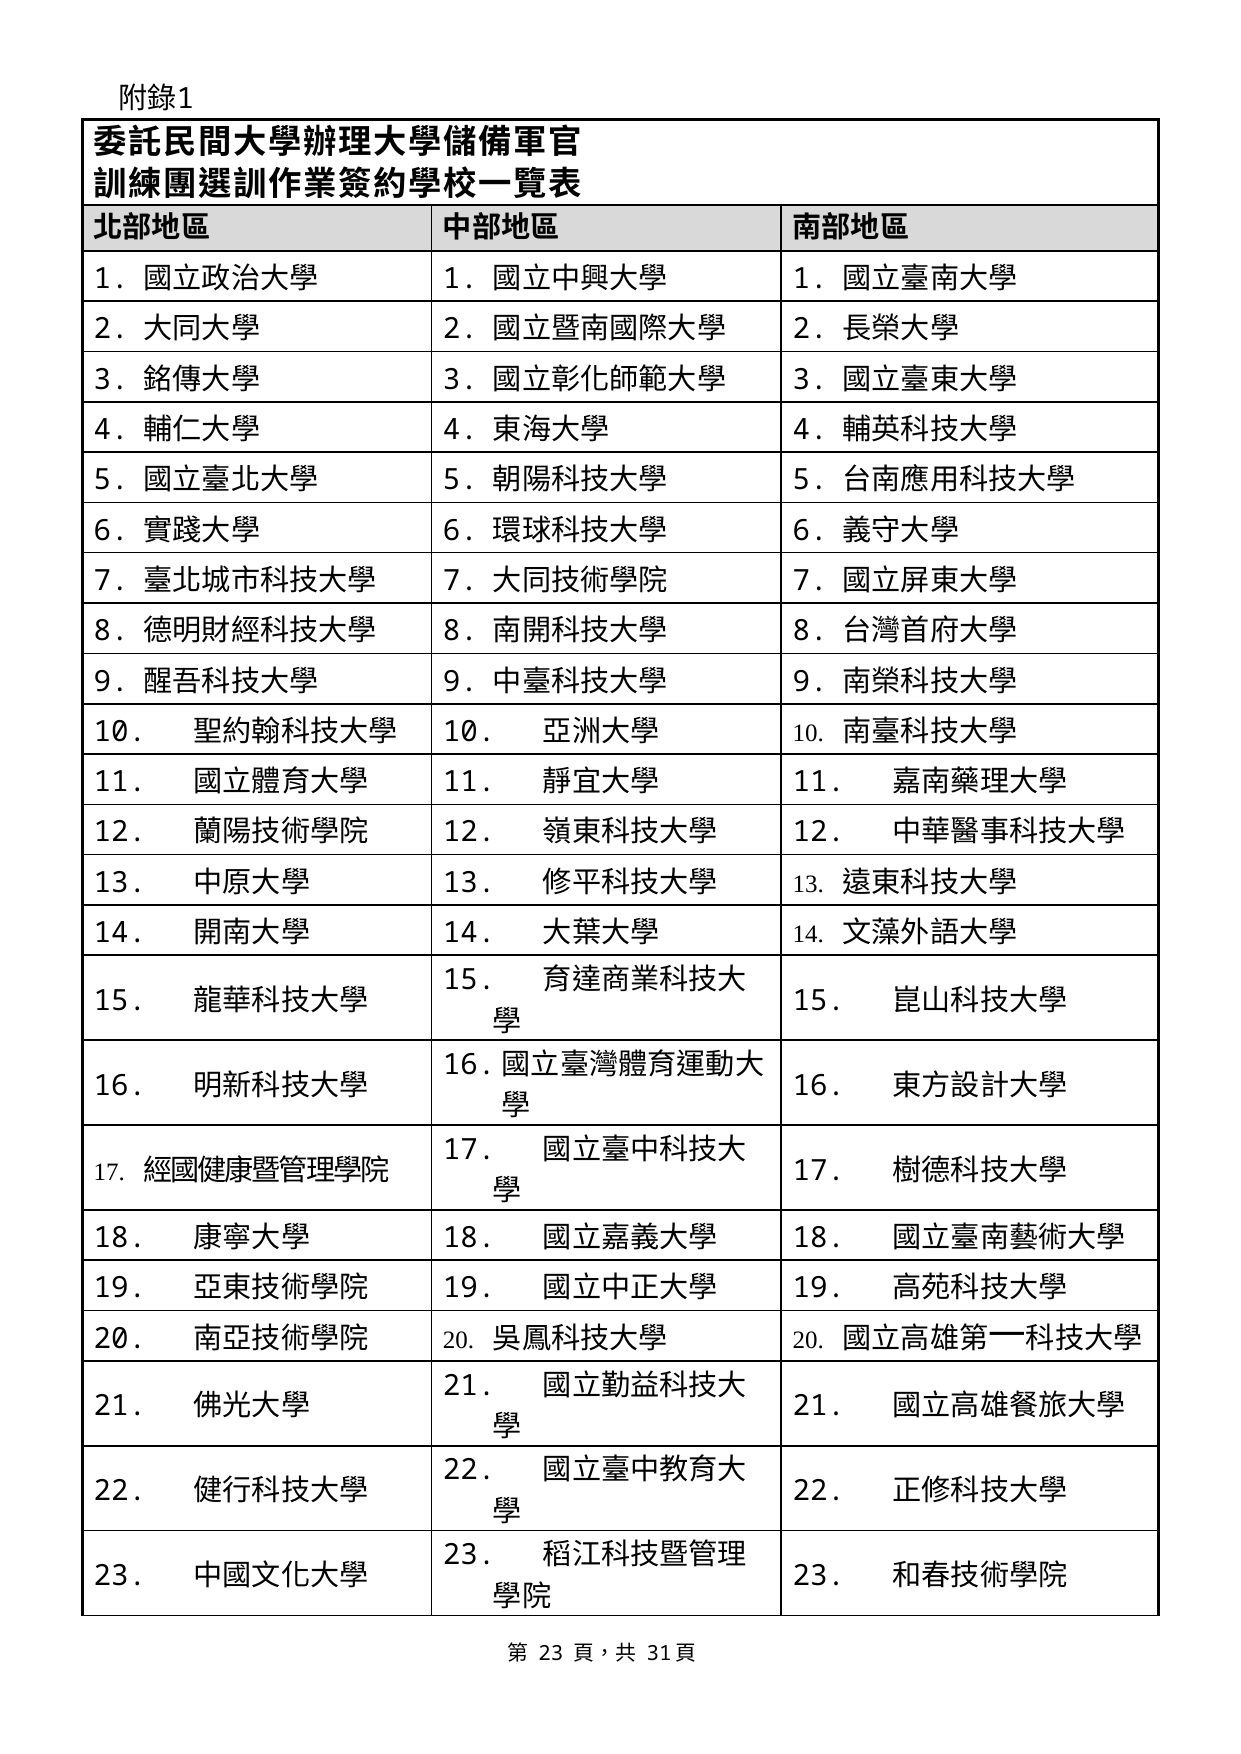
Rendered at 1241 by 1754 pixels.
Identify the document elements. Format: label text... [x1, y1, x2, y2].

table_cell 亞洲大學 [432, 705, 780, 753]
table_cell 東海大學 [432, 403, 780, 451]
table_cell 南開科技大學 [432, 604, 780, 652]
table_cell 中部地區 [432, 206, 780, 250]
table_cell 修平科技大學 [432, 855, 780, 904]
table_cell 大葉大學 [432, 906, 780, 954]
table_cell 銘傳大學 [84, 352, 431, 401]
table_cell 健行科技大學 [84, 1447, 431, 1530]
table_header 委託民間大學辦理大學儲備軍官 訓練團選訓作業簽約學校一覽表 [84, 121, 1157, 204]
table_cell 靜宜大學 [432, 755, 780, 803]
table_cell 環球科技大學 [432, 503, 780, 552]
table_cell 中華醫事科技大學 [782, 805, 1157, 854]
table_cell 正修科技大學 [782, 1447, 1157, 1530]
table_cell 醒吾科技大學 [84, 654, 431, 703]
table_cell 輔仁大學 [84, 403, 431, 451]
table_cell 國立暨南國際大學 [432, 302, 780, 351]
table_cell 國立政治大學 [84, 252, 431, 300]
table_cell 國立嘉義大學 [432, 1211, 780, 1259]
table_cell 開南大學 [84, 906, 431, 954]
table_cell 聖約翰科技大學 [84, 705, 431, 753]
table_cell 國立體育大學 [84, 755, 431, 803]
table_cell 國立中正大學 [432, 1261, 780, 1310]
table_cell 台灣首府大學 [782, 604, 1157, 652]
table_cell 亞東技術學院 [84, 1261, 431, 1310]
table_cell 明新科技大學 [84, 1041, 431, 1124]
table_cell 稻江科技暨管理學院 [432, 1531, 780, 1615]
table_cell 國立臺灣體育運動大學 [432, 1041, 780, 1124]
table_cell 國立高雄第一科技大學 [782, 1311, 1157, 1360]
table_cell 龍華科技大學 [84, 956, 431, 1039]
table_cell 和春技術學院 [782, 1531, 1157, 1615]
table_cell 國立中興大學 [432, 252, 780, 300]
table_cell 國立臺南大學 [782, 252, 1157, 300]
table_cell 中原大學 [84, 855, 431, 904]
table_cell 實踐大學 [84, 503, 431, 552]
table_cell 朝陽科技大學 [432, 453, 780, 502]
table_cell 康寧大學 [84, 1211, 431, 1259]
table_cell 吳鳳科技大學 [432, 1311, 780, 1360]
table_cell 崑山科技大學 [782, 956, 1157, 1039]
table_cell 樹德科技大學 [782, 1126, 1157, 1209]
table_cell 高苑科技大學 [782, 1261, 1157, 1310]
table_cell 文藻外語大學 [782, 906, 1157, 954]
table_cell 大同大學 [84, 302, 431, 351]
table_cell 遠東科技大學 [782, 855, 1157, 904]
table_cell 義守大學 [782, 503, 1157, 552]
table_cell 國立高雄餐旅大學 [782, 1362, 1157, 1445]
table_cell 國立臺南藝術大學 [782, 1211, 1157, 1259]
table_cell 國立勤益科技大學 [432, 1362, 780, 1445]
table_cell 國立臺東大學 [782, 352, 1157, 401]
table_cell 南部地區 [782, 206, 1157, 250]
table_cell 大同技術學院 [432, 553, 780, 602]
text 附錄1 [118, 75, 1122, 117]
table_cell 中國文化大學 [84, 1531, 431, 1615]
table_cell 臺北城市科技大學 [84, 553, 431, 602]
table_cell 長榮大學 [782, 302, 1157, 351]
table_cell 國立屏東大學 [782, 553, 1157, 602]
table_cell 東方設計大學 [782, 1041, 1157, 1124]
table_cell 嶺東科技大學 [432, 805, 780, 854]
table_cell 台南應用科技大學 [782, 453, 1157, 502]
table_cell 南榮科技大學 [782, 654, 1157, 703]
table_cell 南臺科技大學 [782, 705, 1157, 753]
table_cell 南亞技術學院 [84, 1311, 431, 1360]
table_cell 經國健康暨管理學院 [84, 1126, 431, 1209]
table_cell 國立臺中科技大學 [432, 1126, 780, 1209]
table_cell 國立臺中教育大學 [432, 1447, 780, 1530]
table_cell 蘭陽技術學院 [84, 805, 431, 854]
table_cell 德明財經科技大學 [84, 604, 431, 652]
table_cell 嘉南藥理大學 [782, 755, 1157, 803]
table_cell 育達商業科技大學 [432, 956, 780, 1039]
table_cell 佛光大學 [84, 1362, 431, 1445]
table_cell 輔英科技大學 [782, 403, 1157, 451]
table_cell 國立彰化師範大學 [432, 352, 780, 401]
table_cell 北部地區 [84, 206, 431, 250]
table_cell 中臺科技大學 [432, 654, 780, 703]
table_cell 國立臺北大學 [84, 453, 431, 502]
